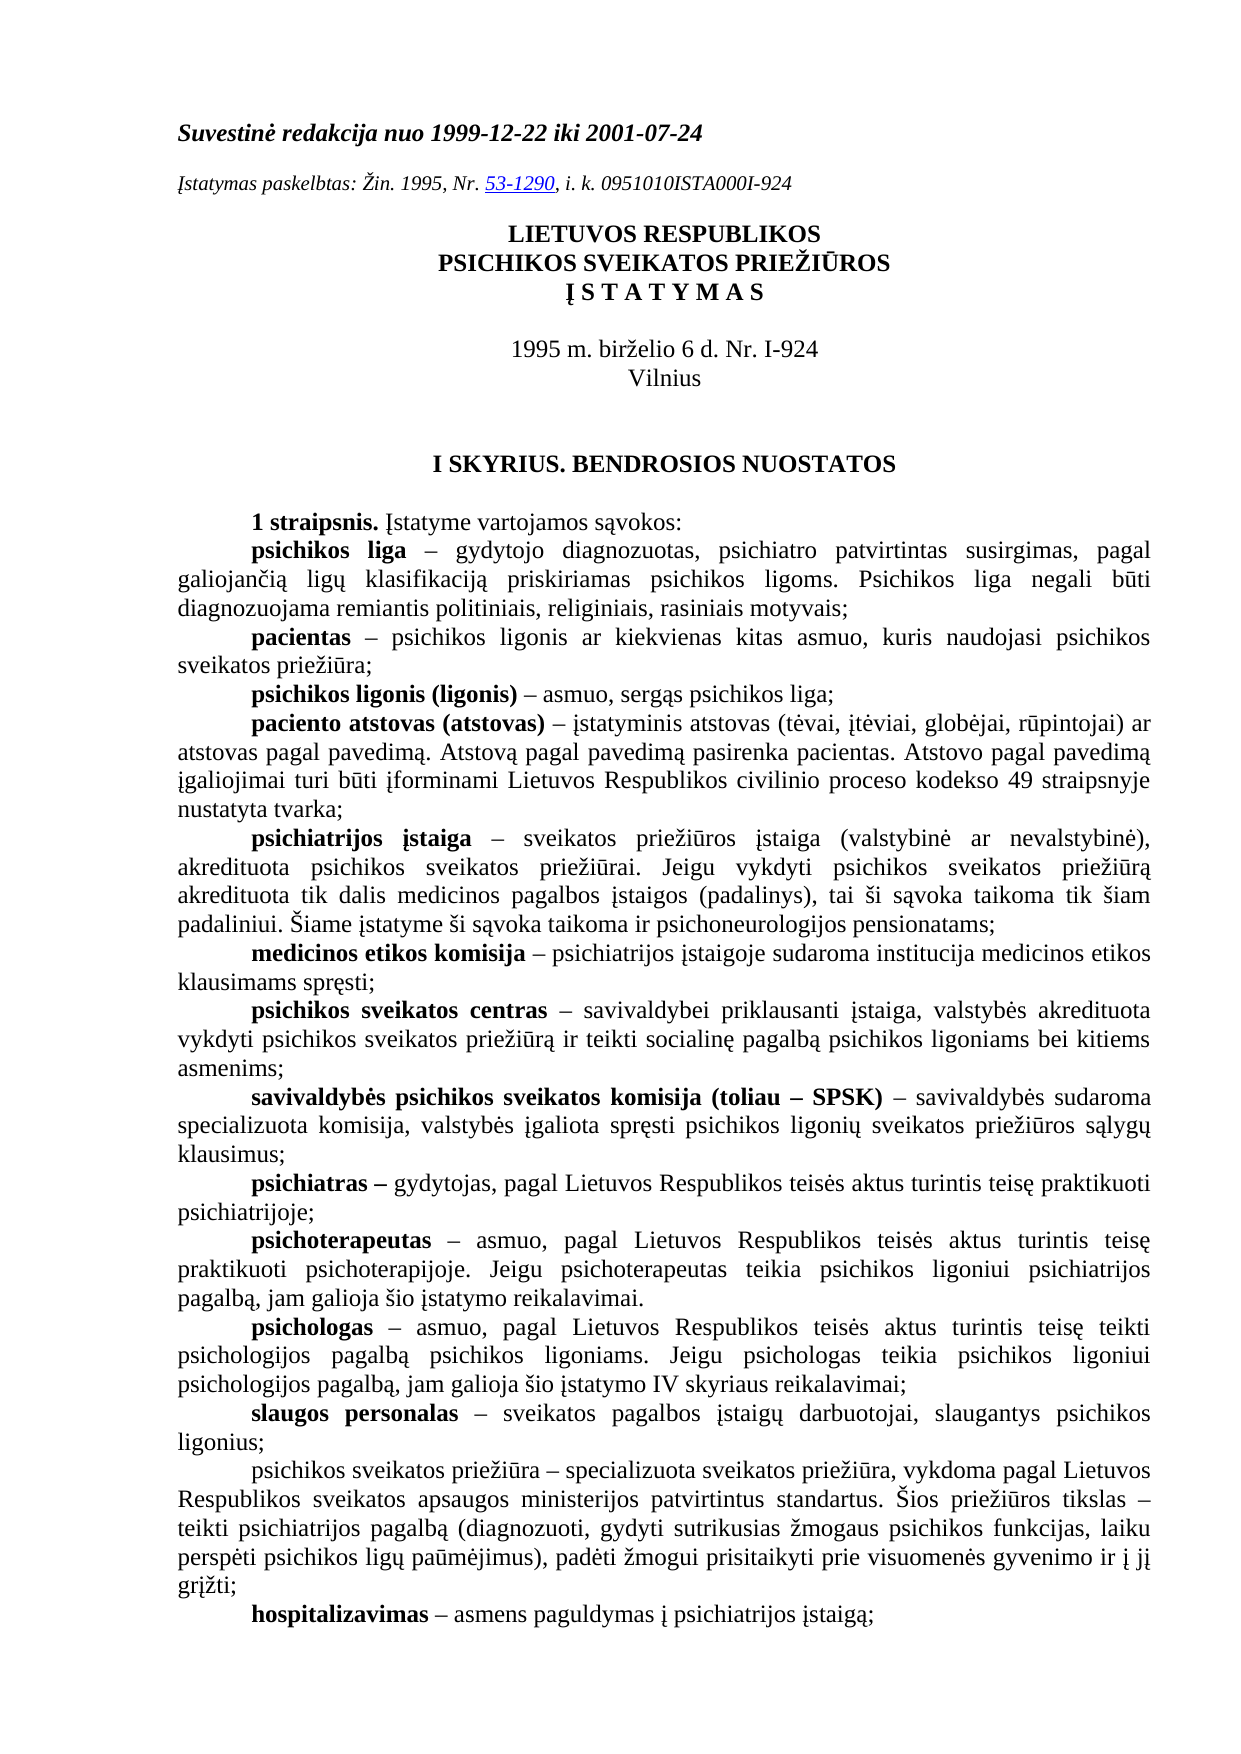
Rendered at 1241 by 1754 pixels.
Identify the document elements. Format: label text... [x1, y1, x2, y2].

text psichoterapeutas – asmuo, pagal Lietuvos Respublikos teisės aktus turintis teisę praktikuoti psichoterapijoje. Jeigu psichoterapeutas teikia psichikos ligoniui psichiatrijos pagalbą, jam galioja šio įstatymo reikalavimai. [177, 1225, 1152, 1312]
text psichologas – asmuo, pagal Lietuvos Respublikos teisės aktus turintis teisę teikti psichologijos pagalbą psichikos ligoniams. Jeigu psichologas teikia psichikos ligoniui psichologijos pagalbą, jam galioja šio įstatymo IV skyriaus reikalavimai; [177, 1312, 1152, 1398]
text savivaldybės psichikos sveikatos komisija (toliau – SPSK) – savivaldybės sudaroma specializuota komisija, valstybės įgaliota spręsti psichikos ligonių sveikatos priežiūros sąlygų klausimus; [177, 1082, 1152, 1168]
text psichikos ligonis (ligonis) – asmuo, sergąs psichikos liga; [177, 679, 1152, 708]
text Suvestinė redakcija nuo 1999-12-22 iki 2001-07-24 [177, 118, 1152, 147]
text Įstatymas paskelbtas: Žin. 1995, Nr. 53-1290, i. k. 0951010ISTA000I-924 [177, 171, 1152, 195]
text psichikos sveikatos priežiūra – specializuota sveikatos priežiūra, vykdoma pagal Lietuvos Respublikos sveikatos apsaugos ministerijos patvirtintus standartus. Šios priežiūros tikslas – teikti psichiatrijos pagalbą (diagnozuoti, gydyti sutrikusias žmogaus psichikos funkcijas, laiku perspėti psichikos ligų paūmėjimus), padėti žmogui prisitaikyti prie visuomenės gyvenimo ir į jį grįžti; [177, 1455, 1152, 1599]
text hospitalizavimas – asmens paguldymas į psichiatrijos įstaigą; [177, 1599, 1152, 1628]
text LIETUVOS RESPUBLIKOS [177, 219, 1152, 248]
text 1 straipsnis. Įstatyme vartojamos sąvokos: [177, 507, 1152, 535]
text psichiatras – gydytojas, pagal Lietuvos Respublikos teisės aktus turintis teisę praktikuoti psichiatrijoje; [177, 1168, 1152, 1225]
text paciento atstovas (atstovas) – įstatyminis atstovas (tėvai, įtėviai, globėjai, rūpintojai) ar atstovas pagal pavedimą. Atstovą pagal pavedimą pasirenka pacientas. Atstovo pagal pavedimą įgaliojimai turi būti įforminami Lietuvos Respublikos civilinio proceso kodekso 49 straipsnyje nustatyta tvarka; [177, 708, 1152, 823]
text psichiatrijos įstaiga – sveikatos priežiūros įstaiga (valstybinė ar nevalstybinė), akredituota psichikos sveikatos priežiūrai. Jeigu vykdyti psichikos sveikatos priežiūrą akredituota tik dalis medicinos pagalbos įstaigos (padalinys), tai ši sąvoka taikoma tik šiam padaliniui. Šiame įstatyme ši sąvoka taikoma ir psichoneurologijos pensionatams; [177, 823, 1152, 938]
text pacientas – psichikos ligonis ar kiekvienas kitas asmuo, kuris naudojasi psichikos sveikatos priežiūra; [177, 622, 1152, 679]
text Vilnius [177, 363, 1152, 392]
text 1995 m. birželio 6 d. Nr. I-924 [177, 334, 1152, 363]
text psichikos sveikatos centras – savivaldybei priklausanti įstaiga, valstybės akredituota vykdyti psichikos sveikatos priežiūrą ir teikti socialinę pagalbą psichikos ligoniams bei kitiems asmenims; [177, 995, 1152, 1082]
text Į S T A T Y M A S [177, 277, 1152, 305]
text slaugos personalas – sveikatos pagalbos įstaigų darbuotojai, slaugantys psichikos ligonius; [177, 1398, 1152, 1455]
text I SKYRIUS. BENDROSIOS NUOSTATOS [177, 449, 1152, 478]
text PSICHIKOS SVEIKATOS PRIEŽIŪROS [177, 248, 1152, 277]
text psichikos liga – gydytojo diagnozuotas, psichiatro patvirtintas susirgimas, pagal galiojančią ligų klasifikaciją priskiriamas psichikos ligoms. Psichikos liga negali būti diagnozuojama remiantis politiniais, religiniais, rasiniais motyvais; [177, 535, 1152, 622]
text medicinos etikos komisija – psichiatrijos įstaigoje sudaroma institucija medicinos etikos klausimams spręsti; [177, 938, 1152, 995]
